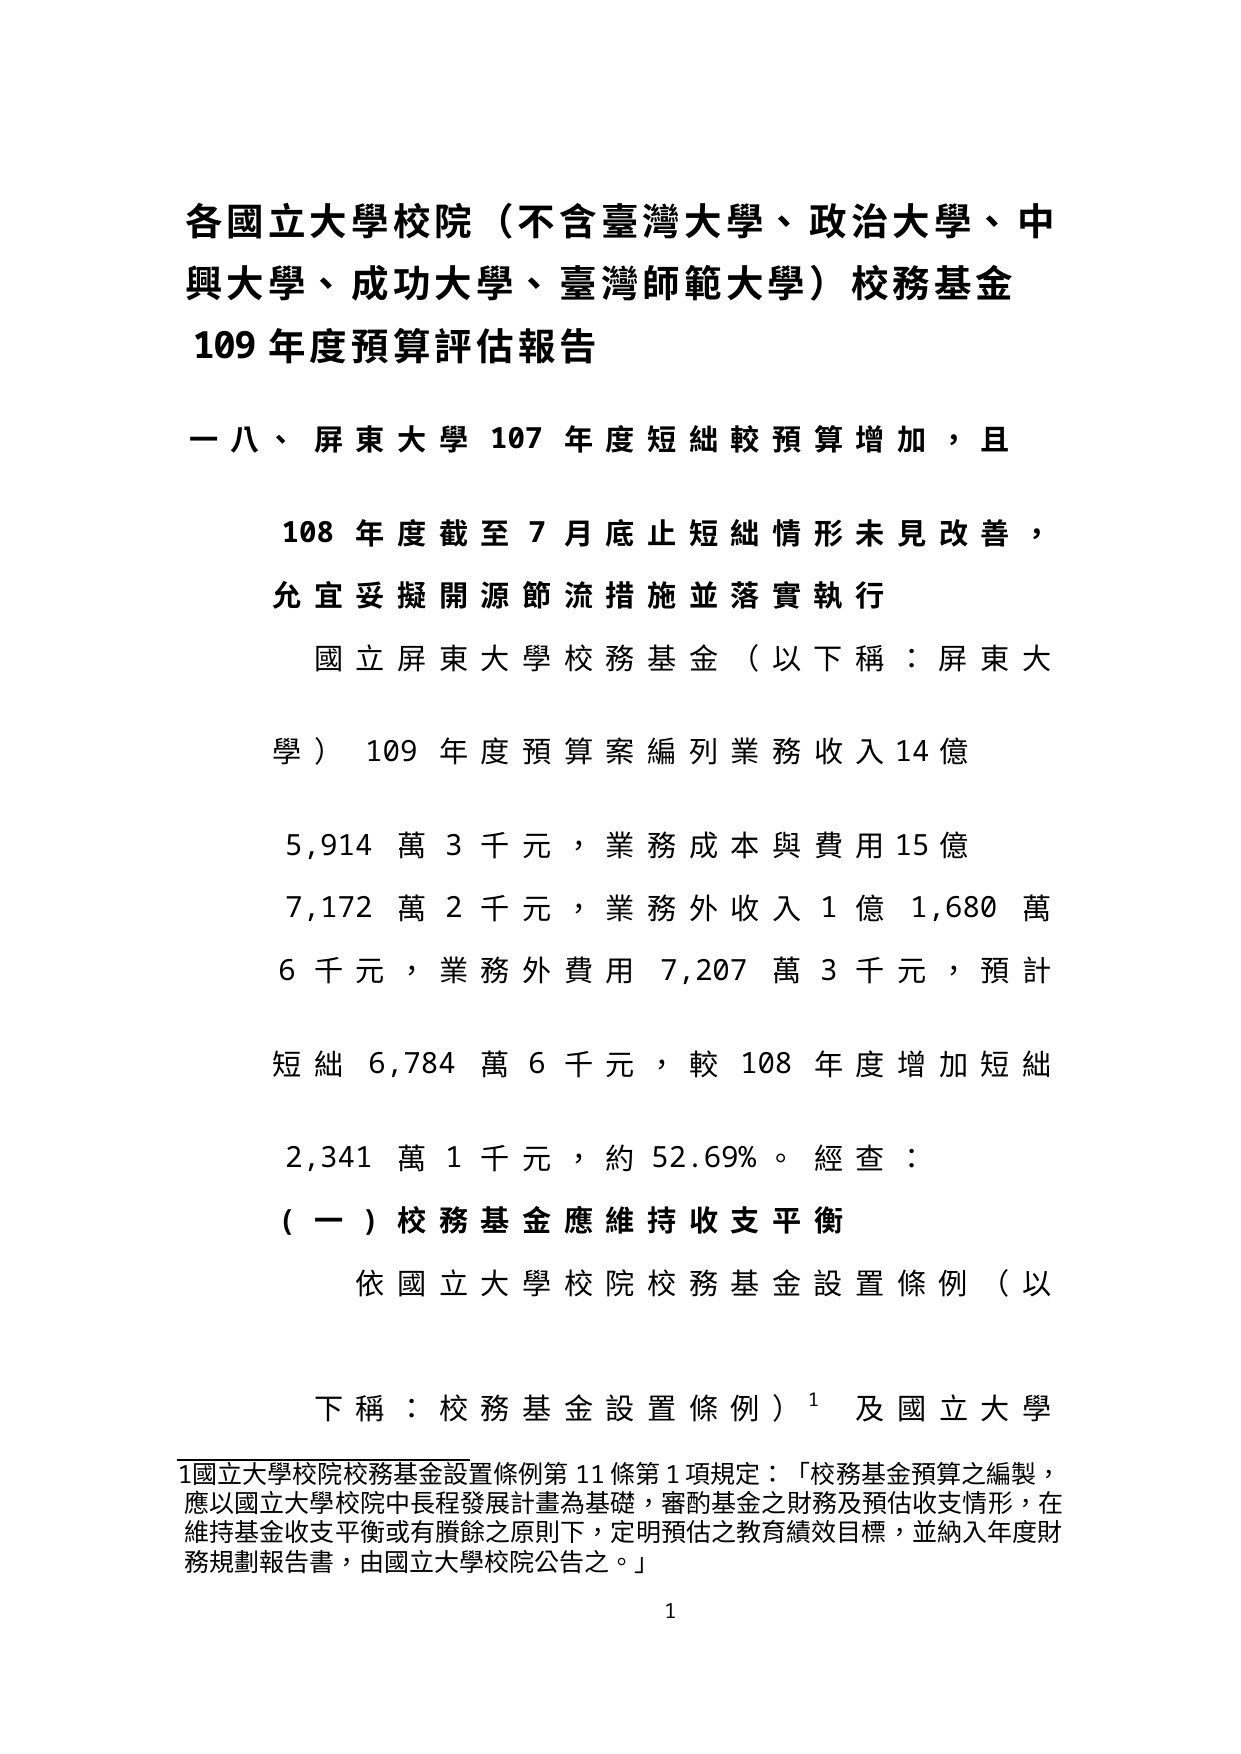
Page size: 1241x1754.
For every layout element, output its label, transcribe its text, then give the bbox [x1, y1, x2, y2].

text 各國立大學校院（不含臺灣大學、政治大學、中興大學、成功大學、臺灣師範大學）校務基金109年度預算評估報告 [183, 177, 1058, 365]
text (一)校務基金應維持收支平衡 [242, 1177, 1058, 1240]
text 依國立大學校院校務基金設置條例（以下稱：校務基金設置條例）及國立大學校院校務基金管理及監督辦法規定，校務基金及各項自籌收入之編製及執行，應以維持收支平衡或有賸餘為原則，如實際執行有短絀情形，學校應擬定開源節流計畫，經管理委員會審議通過後執行；另依109年度中央政府總預算附屬單位預算共同項目編列作業規範，基金應依設置目的，考量其財務能力，本自給自足原則，力求有賸餘無短絀，並以年度賸餘逐年成長或短絀積極改善為目標。 [271, 1240, 1058, 1427]
text 國立屏東大學校務基金（以下稱：屏東大學）109年度預算案編列業務收入14億5,914萬3千元，業務成本與費用15億7,172萬2千元，業務外收入1億1,680萬6千元，業務外費用7,207萬3千元，預計短絀6,784萬6千元，較108年度增加短絀2,341萬1千元，約52.69%。經查： [242, 615, 1058, 1177]
text 國立大學校院校務基金設置條例第11條第1項規定：「校務基金預算之編製，應以國立大學校院中長程發展計畫為基礎，審酌基金之財務及預估收支情形，在維持基金收支平衡或有賸餘之原則下，定明預估之教育績效目標，並納入年度財務規劃報告書，由國立大學校院公告之。」 [177, 1460, 1063, 1577]
text 一八、屏東大學107年度短絀較預算增加，且108年度截至7月底止短絀情形未見改善，允宜妥擬開源節流措施並落實執行 [183, 365, 1058, 615]
